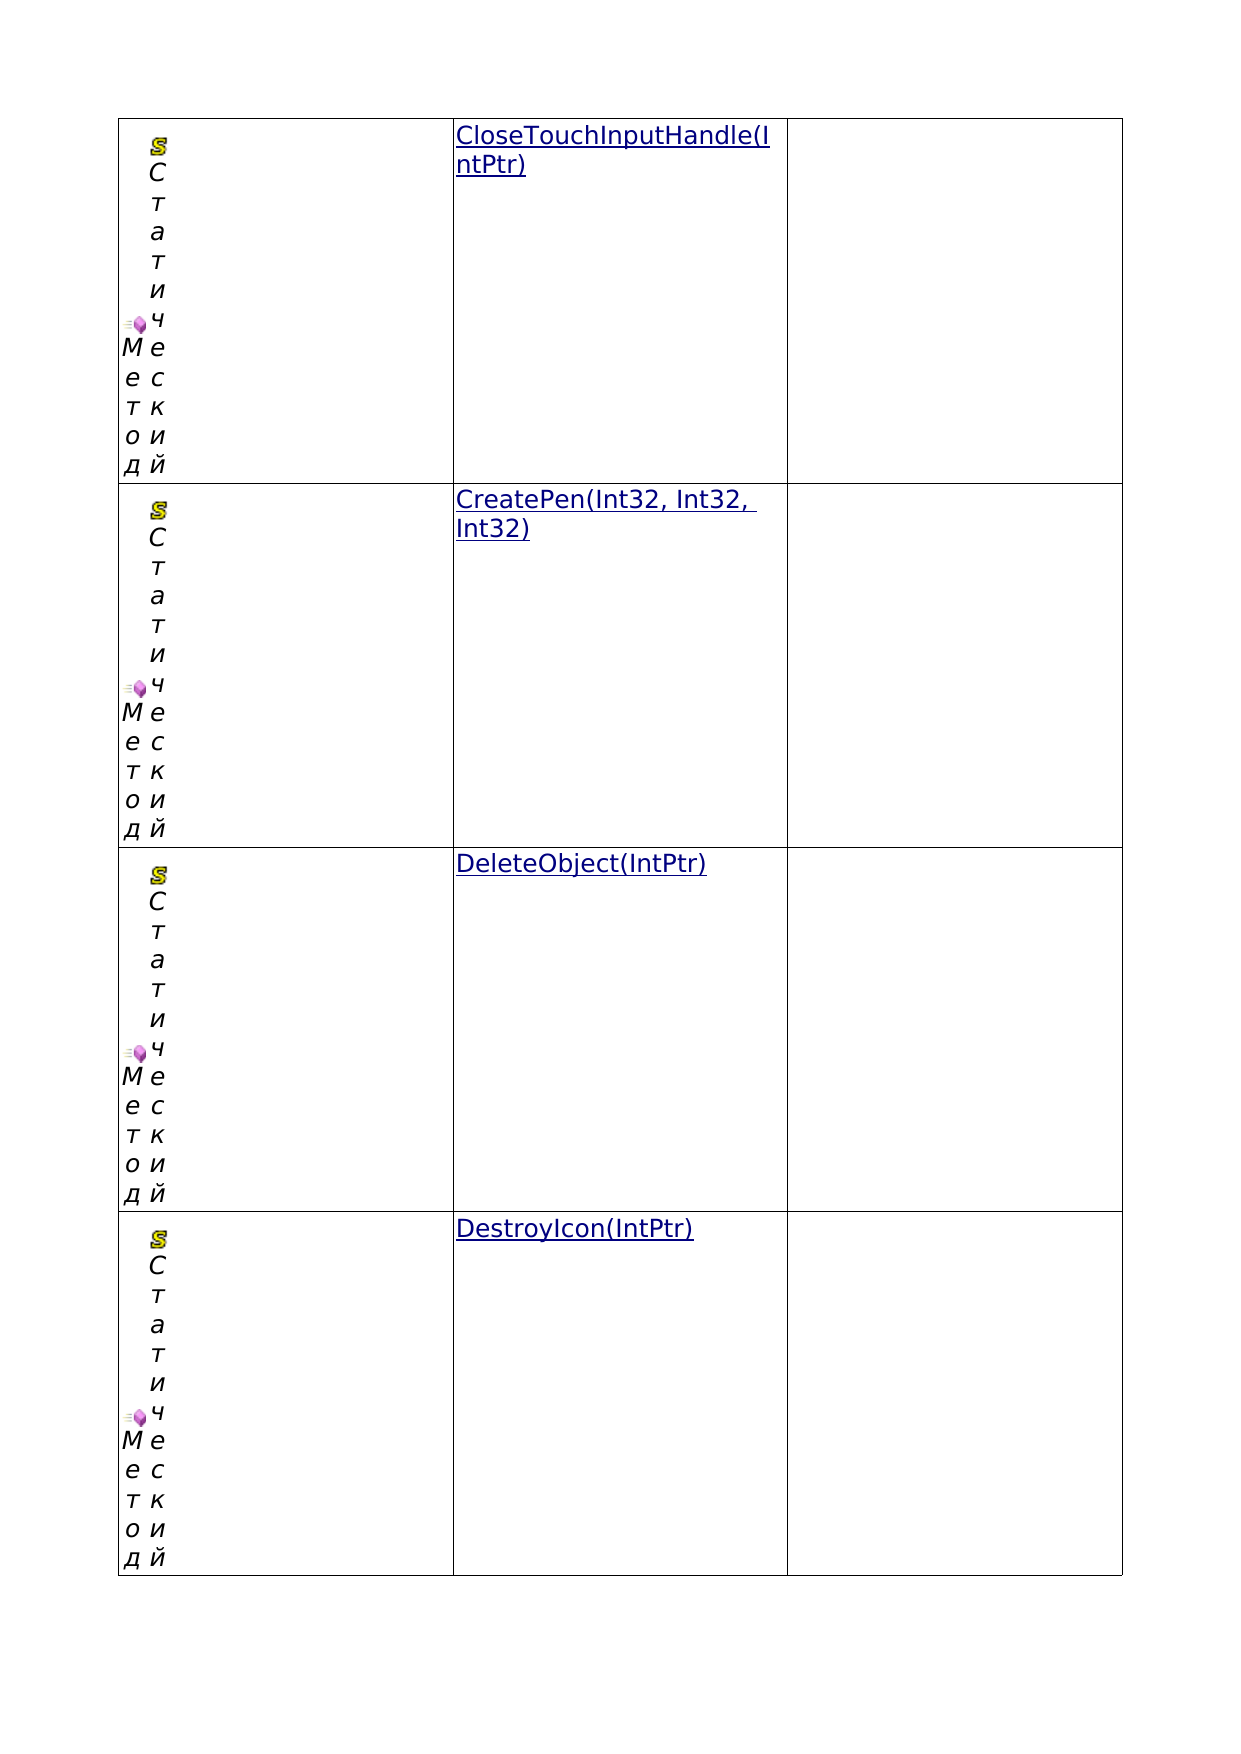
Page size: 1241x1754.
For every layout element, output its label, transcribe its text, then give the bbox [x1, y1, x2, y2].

table_cell CloseTouchInputHandle(IntPtr) [454, 119, 787, 482]
picture [121, 316, 146, 334]
table_cell [119, 1212, 453, 1575]
picture [121, 1045, 146, 1063]
picture [146, 862, 172, 888]
table_cell DeleteObject(IntPtr) [454, 848, 787, 1211]
picture [121, 680, 146, 698]
table_cell [788, 484, 1122, 847]
table_cell [119, 484, 453, 847]
table_cell CreatePen(Int32, Int32, Int32) [454, 484, 787, 847]
table_cell [119, 848, 453, 1211]
picture [146, 1226, 172, 1252]
table_cell [788, 119, 1122, 482]
picture [146, 133, 172, 159]
picture [146, 497, 172, 523]
table_cell [788, 1212, 1122, 1575]
table_cell [788, 848, 1122, 1211]
picture [121, 1409, 146, 1427]
table_cell [119, 119, 453, 482]
table_cell DestroyIcon(IntPtr) [454, 1212, 787, 1575]
